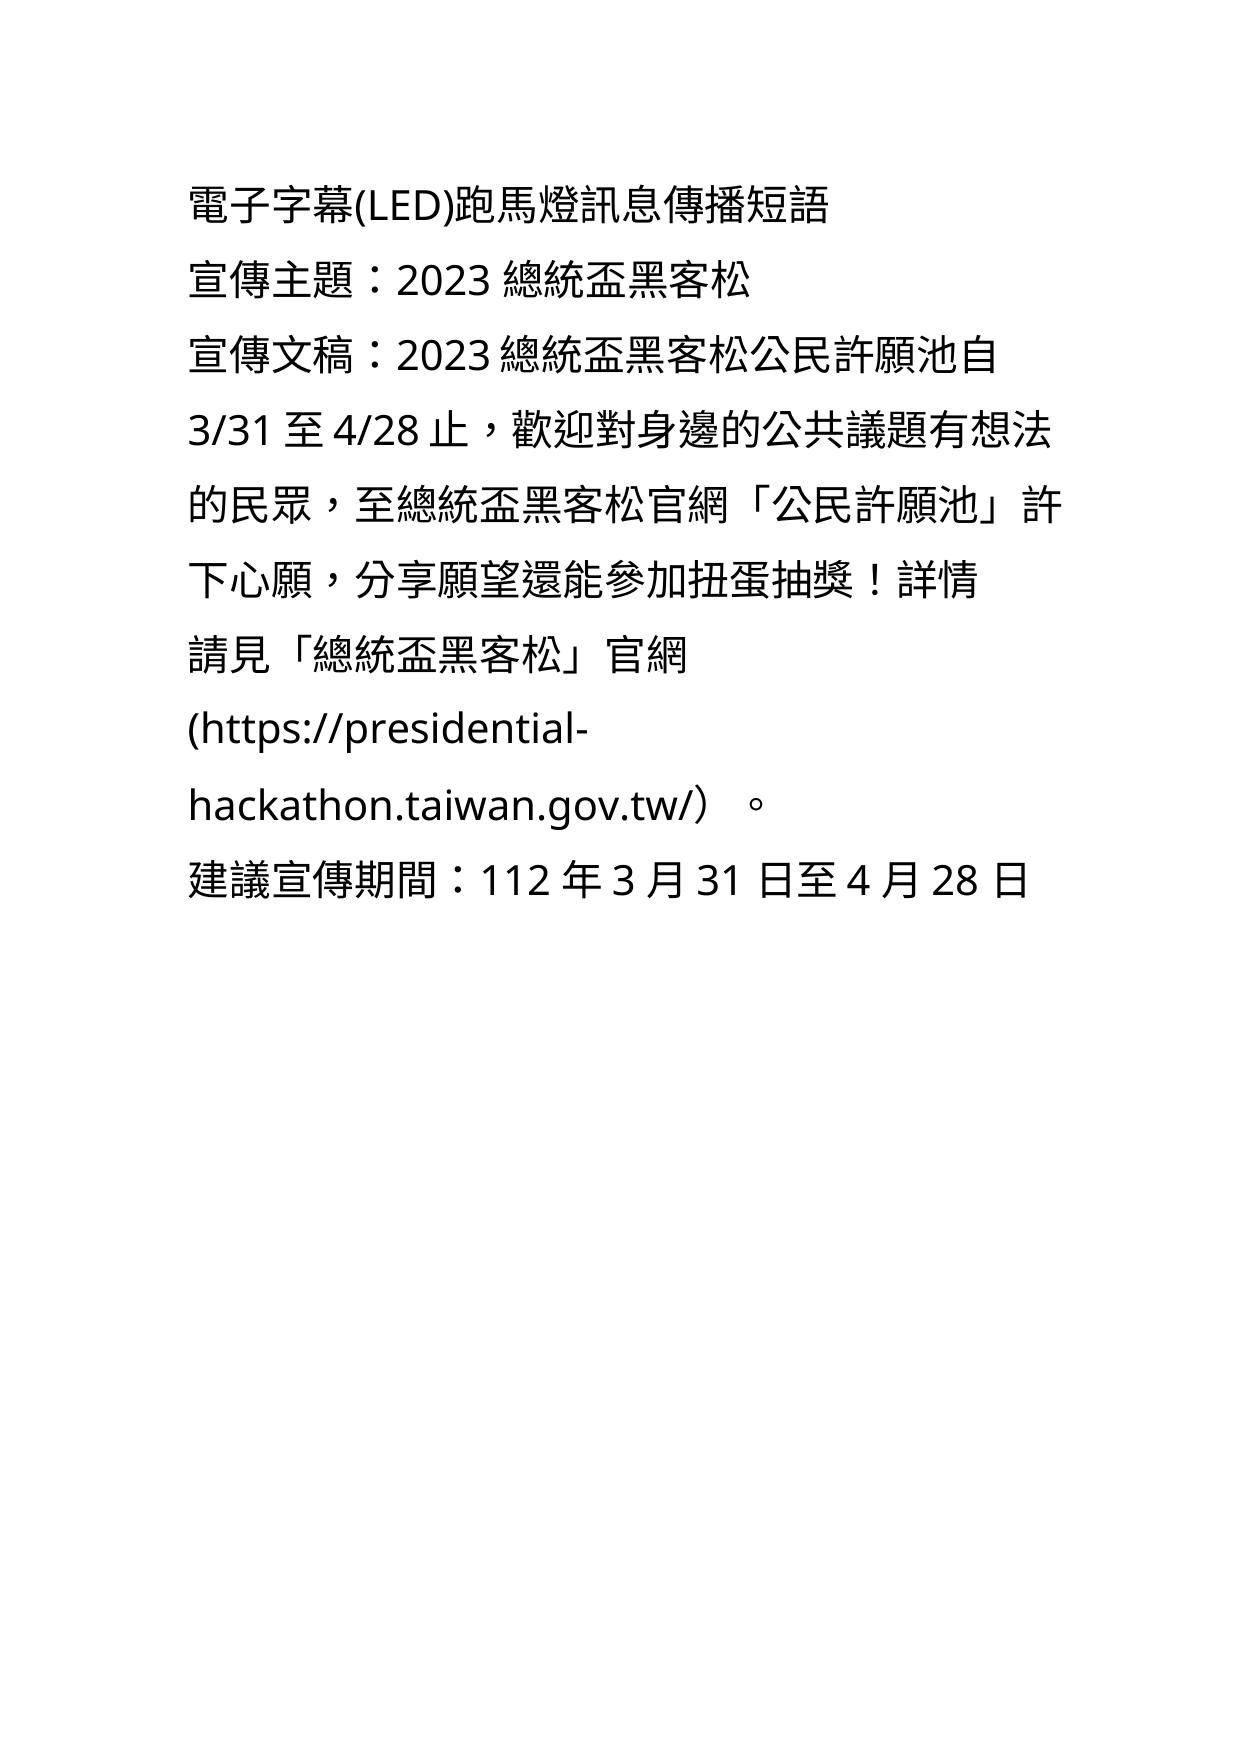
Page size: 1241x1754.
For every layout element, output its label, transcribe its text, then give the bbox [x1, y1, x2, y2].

text 電子字幕(LED)跑馬燈訊息傳播短語 [187, 164, 1093, 239]
text (https://presidential-hackathon.taiwan.gov.tw/）。 [187, 689, 1093, 839]
text 建議宣傳期間：112 年3 月31 日至4 月28 日 [187, 839, 1093, 914]
text 宣傳主題：2023 總統盃黑客松 [187, 239, 1093, 314]
text 請見「總統盃黑客松」官網 [187, 614, 1093, 689]
text 宣傳文稿：2023總統盃黑客松公民許願池自3/31至4/28止，歡迎對身邊的公共議題有想法的民眾，至總統盃黑客松官網「公民許願池」許下心願，分享願望還能參加扭蛋抽獎！詳情 [187, 314, 1093, 614]
